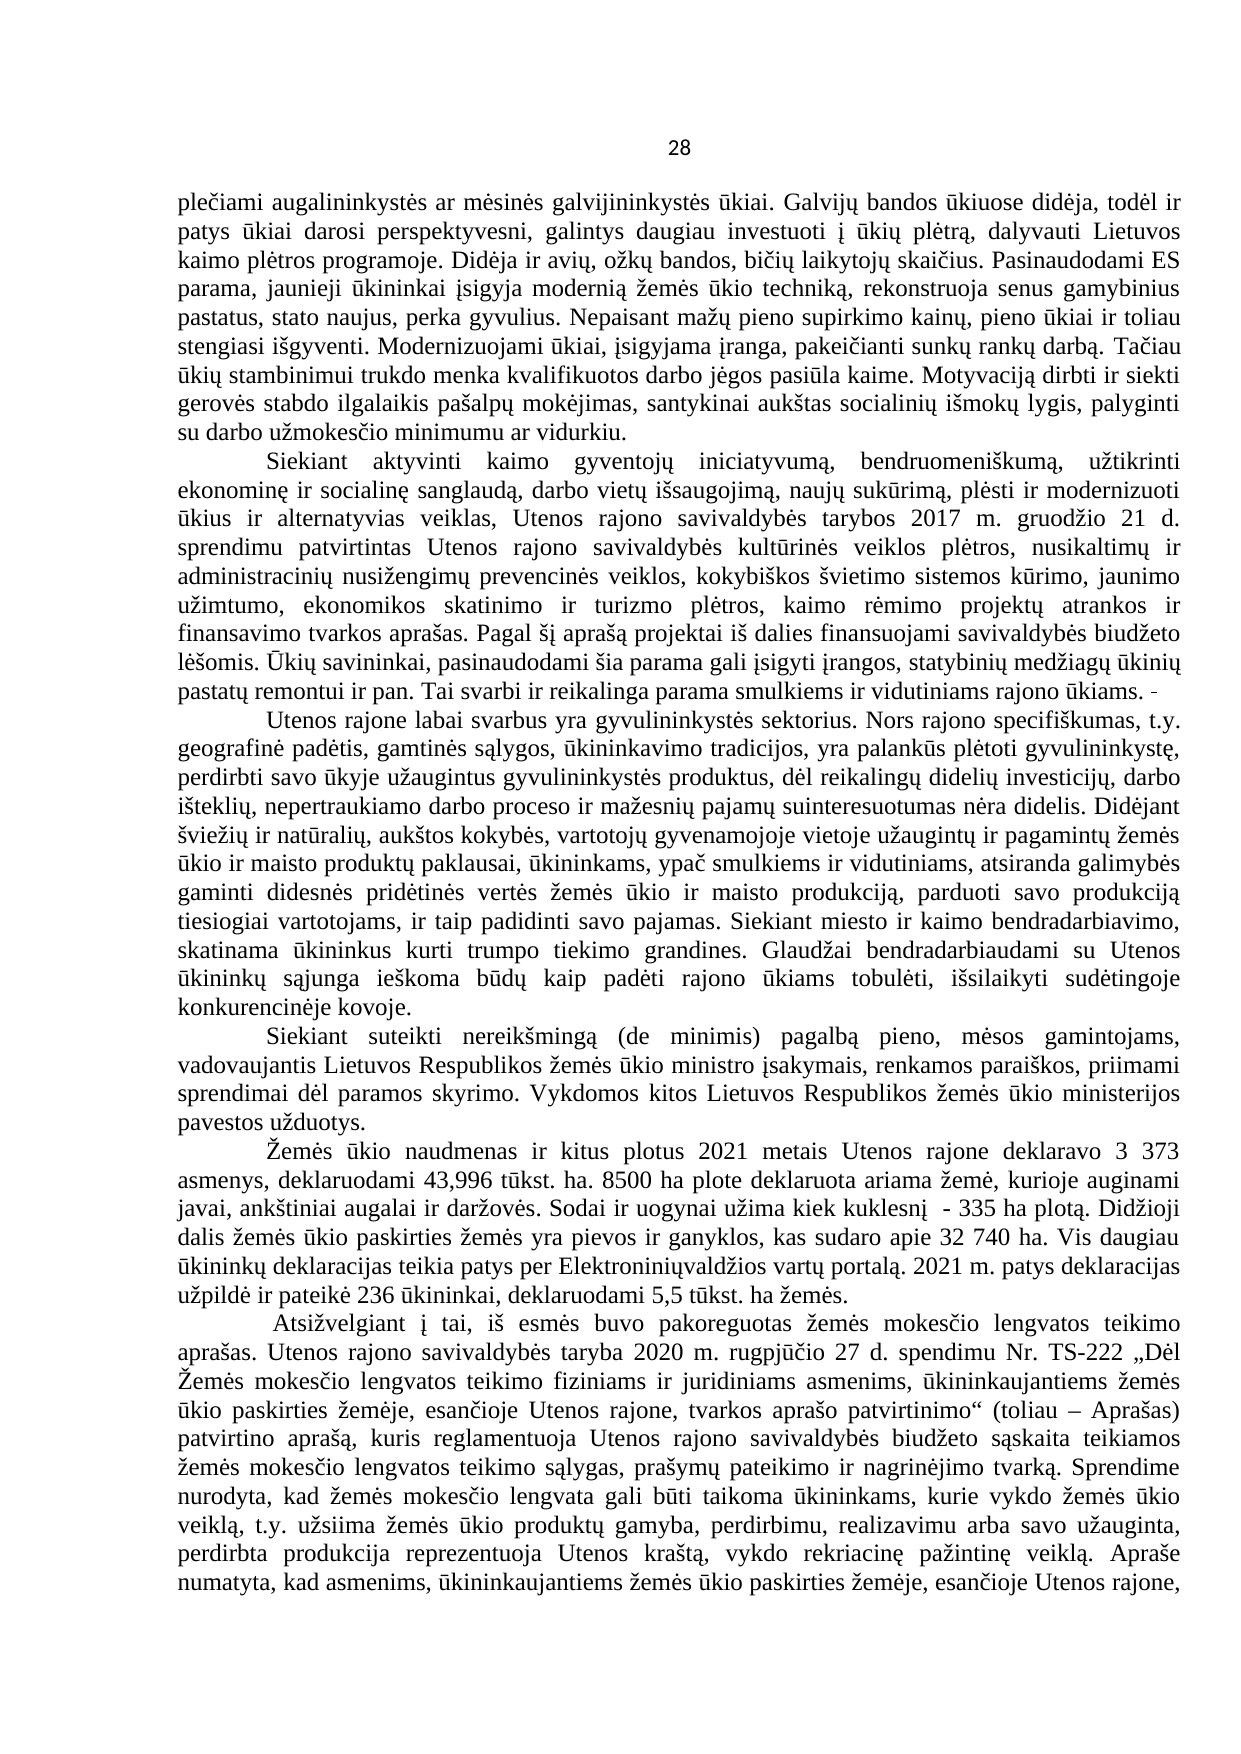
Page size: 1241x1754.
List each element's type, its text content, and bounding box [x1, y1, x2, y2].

text Utenos rajone labai svarbus yra gyvulininkystės sektorius. Nors rajono specifiškumas, t.y. geografinė padėtis, gamtinės sąlygos, ūkininkavimo tradicijos, yra palankūs plėtoti gyvulininkystę, perdirbti savo ūkyje užaugintus gyvulininkystės produktus, dėl reikalingų didelių investicijų, darbo išteklių, nepertraukiamo darbo proceso ir mažesnių pajamų suinteresuotumas nėra didelis. Didėjant šviežių ir natūralių, aukštos kokybės, vartotojų gyvenamojoje vietoje užaugintų ir pagamintų žemės ūkio ir maisto produktų paklausai, ūkininkams, ypač smulkiems ir vidutiniams, atsiranda galimybės gaminti didesnės pridėtinės vertės žemės ūkio ir maisto produkciją, parduoti savo produkciją tiesiogiai vartotojams, ir taip padidinti savo pajamas. Siekiant miesto ir kaimo bendradarbiavimo, skatinama ūkininkus kurti trumpo tiekimo grandines. Glaudžai bendradarbiaudami su Utenos ūkininkų sąjunga ieškoma būdų kaip padėti rajono ūkiams tobulėti, išsilaikyti sudėtingoje konkurencinėje kovoje. [177, 705, 1181, 1021]
text Siekiant suteikti nereikšmingą (de minimis) pagalbą pieno, mėsos gamintojams, vadovaujantis Lietuvos Respublikos žemės ūkio ministro įsakymais, renkamos paraiškos, priimami sprendimai dėl paramos skyrimo. Vykdomos kitos Lietuvos Respublikos žemės ūkio ministerijos pavestos užduotys. [177, 1021, 1181, 1136]
text Atsižvelgiant į tai, iš esmės buvo pakoreguotas žemės mokesčio lengvatos teikimo aprašas. Utenos rajono savivaldybės taryba 2020 m. rugpjūčio 27 d. spendimu Nr. TS-222 „Dėl Žemės mokesčio lengvatos teikimo fiziniams ir juridiniams asmenims, ūkininkaujantiems žemės ūkio paskirties žemėje, esančioje Utenos rajone, tvarkos aprašo patvirtinimo“ (toliau – Aprašas) patvirtino aprašą, kuris reglamentuoja Utenos rajono savivaldybės biudžeto sąskaita teikiamos žemės mokesčio lengvatos teikimo sąlygas, prašymų pateikimo ir nagrinėjimo tvarką. Sprendime nurodyta, kad žemės mokesčio lengvata gali būti taikoma ūkininkams, kurie vykdo žemės ūkio veiklą, t.y. užsiima žemės ūkio produktų gamyba, perdirbimu, realizavimu arba savo užauginta, perdirbta produkcija reprezentuoja Utenos kraštą, vykdo rekriacinę pažintinę veiklą. Apraše numatyta, kad asmenims, ūkininkaujantiems žemės ūkio paskirties žemėje, esančioje Utenos rajone, [177, 1308, 1181, 1596]
text plečiami augalininkystės ar mėsinės galvijininkystės ūkiai. Galvijų bandos ūkiuose didėja, todėl ir patys ūkiai darosi perspektyvesni, galintys daugiau investuoti į ūkių plėtrą, dalyvauti Lietuvos kaimo plėtros programoje. Didėja ir avių, ožkų bandos, bičių laikytojų skaičius. Pasinaudodami ES parama, jaunieji ūkininkai įsigyja modernią žemės ūkio techniką, rekonstruoja senus gamybinius pastatus, stato naujus, perka gyvulius. Nepaisant mažų pieno supirkimo kainų, pieno ūkiai ir toliau stengiasi išgyventi. Modernizuojami ūkiai, įsigyjama įranga, pakeičianti sunkų rankų darbą. Tačiau ūkių stambinimui trukdo menka kvalifikuotos darbo jėgos pasiūla kaime. Motyvaciją dirbti ir siekti gerovės stabdo ilgalaikis pašalpų mokėjimas, santykinai aukštas socialinių išmokų lygis, palyginti su darbo užmokesčio minimumu ar vidurkiu. [177, 187, 1181, 446]
text Žemės ūkio naudmenas ir kitus plotus 2021 metais Utenos rajone deklaravo 3 373 asmenys, deklaruodami 43,996 tūkst. ha. 8500 ha plote deklaruota ariama žemė, kurioje auginami javai, ankštiniai augalai ir daržovės. Sodai ir uogynai užima kiek kuklesnį - 335 ha plotą. Didžioji dalis žemės ūkio paskirties žemės yra pievos ir ganyklos, kas sudaro apie 32 740 ha. Vis daugiau ūkininkų deklaracijas teikia patys per Elektroniniųvaldžios vartų portalą. 2021 m. patys deklaracijas užpildė ir pateikė 236 ūkininkai, deklaruodami 5,5 tūkst. ha žemės. [177, 1136, 1181, 1308]
text Siekiant aktyvinti kaimo gyventojų iniciatyvumą, bendruomeniškumą, užtikrinti ekonominę ir socialinę sanglaudą, darbo vietų išsaugojimą, naujų sukūrimą, plėsti ir modernizuoti ūkius ir alternatyvias veiklas, Utenos rajono savivaldybės tarybos 2017 m. gruodžio 21 d. sprendimu patvirtintas Utenos rajono savivaldybės kultūrinės veiklos plėtros, nusikaltimų ir administracinių nusižengimų prevencinės veiklos, kokybiškos švietimo sistemos kūrimo, jaunimo užimtumo, ekonomikos skatinimo ir turizmo plėtros, kaimo rėmimo projektų atrankos ir finansavimo tvarkos aprašas. Pagal šį aprašą projektai iš dalies finansuojami savivaldybės biudžeto lėšomis. Ūkių savininkai, pasinaudodami šia parama gali įsigyti įrangos, statybinių medžiagų ūkinių pastatų remontui ir pan. Tai svarbi ir reikalinga parama smulkiems ir vidutiniams rajono ūkiams. [177, 446, 1181, 705]
